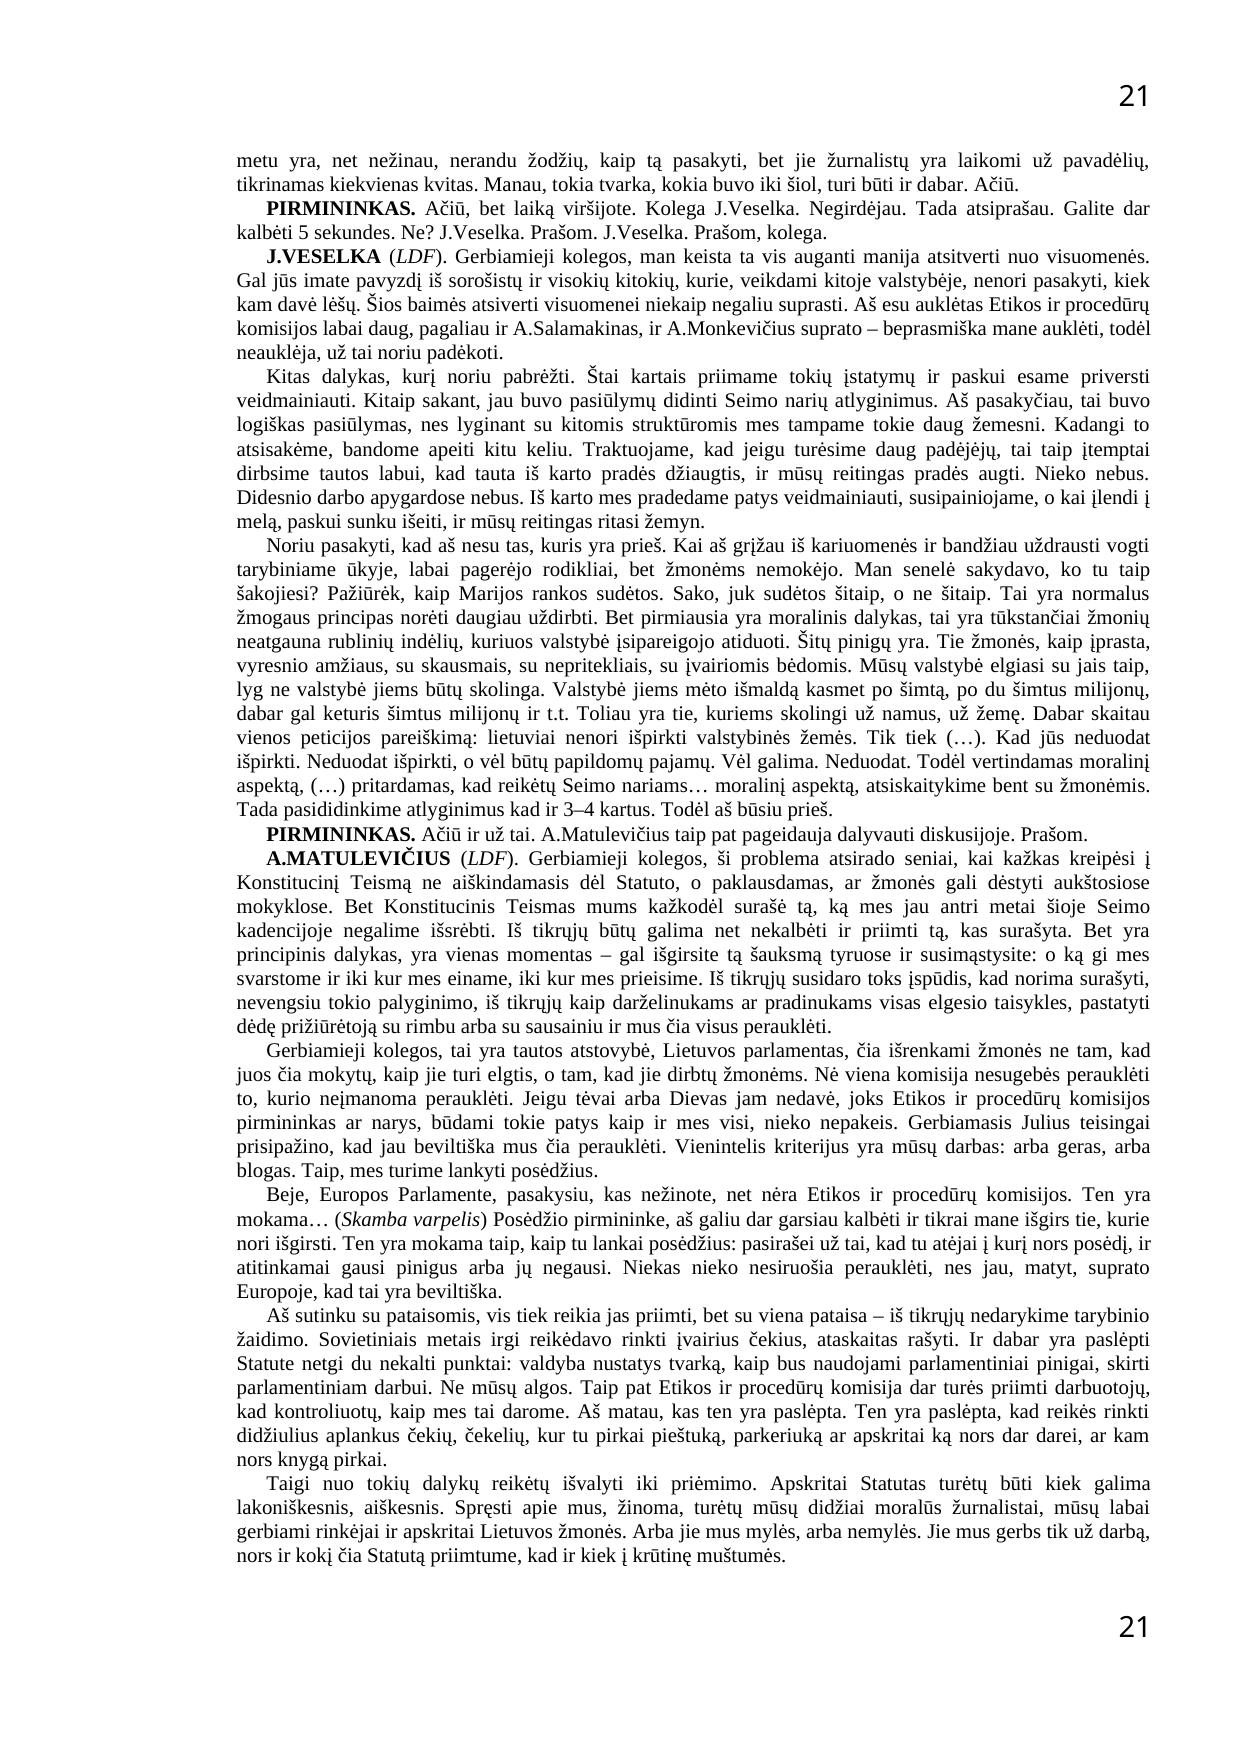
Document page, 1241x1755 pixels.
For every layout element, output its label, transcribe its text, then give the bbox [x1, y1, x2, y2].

text PIRMININKAS. Ačiū ir už tai. A.Matulevičius taip pat pageidauja dalyvauti diskusijoje. Prašom. [236, 821, 1152, 846]
text Beje, Europos Parlamente, pasakysiu, kas nežinote, net nėra Etikos ir procedūrų komisijos. Ten yra mokama… (Skamba varpelis) Posėdžio pirmininke, aš galiu dar garsiau kalbėti ir tikrai mane išgirs tie, kurie nori išgirsti. Ten yra mokama taip, kaip tu lankai posėdžius: pasirašei už tai, kad tu atėjai į kurį nors posėdį, ir atitinkamai gausi pinigus arba jų negausi. Niekas nieko nesiruošia perauklėti, nes jau, matyt, suprato Europoje, kad tai yra beviltiška. [236, 1182, 1152, 1303]
text A.MATULEVIČIUS (LDF). Gerbiamieji kolegos, ši problema atsirado seniai, kai kažkas kreipėsi į Konstitucinį Teismą ne aiškindamasis dėl Statuto, o paklausdamas, ar žmonės gali dėstyti aukštosiose mokyklose. Bet Konstitucinis Teismas mums kažkodėl surašė tą, ką mes jau antri metai šioje Seimo kadencijoje negalime išsrėbti. Iš tikrųjų būtų galima net nekalbėti ir priimti tą, kas surašyta. Bet yra principinis dalykas, yra vienas momentas – gal išgirsite tą šauksmą tyruose ir susimąstysite: o ką gi mes svarstome ir iki kur mes einame, iki kur mes prieisime. Iš tikrųjų susidaro toks įspūdis, kad norima surašyti, nevengsiu tokio palyginimo, iš tikrųjų kaip darželinukams ar pradinukams visas elgesio taisykles, pastatyti dėdę prižiūrėtoją su rimbu arba su sausainiu ir mus čia visus perauklėti. [236, 846, 1152, 1038]
text Taigi nuo tokių dalykų reikėtų išvalyti iki priėmimo. Apskritai Statutas turėtų būti kiek galima lakoniškesnis, aiškesnis. Spręsti apie mus, žinoma, turėtų mūsų didžiai moralūs žurnalistai, mūsų labai gerbiami rinkėjai ir apskritai Lietuvos žmonės. Arba jie mus mylės, arba nemylės. Jie mus gerbs tik už darbą, nors ir kokį čia Statutą priimtume, kad ir kiek į krūtinę muštumės. [236, 1471, 1152, 1567]
text PIRMININKAS. Ačiū, bet laiką viršijote. Kolega J.Veselka. Negirdėjau. Tada atsiprašau. Galite dar kalbėti 5 sekundes. Ne? J.Veselka. Prašom. J.Veselka. Prašom, kolega. [236, 196, 1152, 244]
text Gerbiamieji kolegos, tai yra tautos atstovybė, Lietuvos parlamentas, čia išrenkami žmonės ne tam, kad juos čia mokytų, kaip jie turi elgtis, o tam, kad jie dirbtų žmonėms. Nė viena komisija nesugebės perauklėti to, kurio neįmanoma perauklėti. Jeigu tėvai arba Dievas jam nedavė, joks Etikos ir procedūrų komisijos pirmininkas ar narys, būdami tokie patys kaip ir mes visi, nieko nepakeis. Gerbiamasis Julius teisingai prisipažino, kad jau beviltiška mus čia perauklėti. Vienintelis kriterijus yra mūsų darbas: arba geras, arba blogas. Taip, mes turime lankyti posėdžius. [236, 1038, 1152, 1182]
text metu yra, net nežinau, nerandu žodžių, kaip tą pasakyti, bet jie žurnalistų yra laikomi už pavadėlių, tikrinamas kiekvienas kvitas. Manau, tokia tvarka, kokia buvo iki šiol, turi būti ir dabar. Ačiū. [236, 148, 1152, 196]
text J.VESELKA (LDF). Gerbiamieji kolegos, man keista ta vis auganti manija atsitverti nuo visuomenės. Gal jūs imate pavyzdį iš sorošistų ir visokių kitokių, kurie, veikdami kitoje valstybėje, nenori pasakyti, kiek kam davė lėšų. Šios baimės atsiverti visuomenei niekaip negaliu suprasti. Aš esu auklėtas Etikos ir procedūrų komisijos labai daug, pagaliau ir A.Salamakinas, ir A.Monkevičius suprato – beprasmiška mane auklėti, todėl neauklėja, už tai noriu padėkoti. [236, 244, 1152, 364]
text Aš sutinku su pataisomis, vis tiek reikia jas priimti, bet su viena pataisa – iš tikrųjų nedarykime tarybinio žaidimo. Sovietiniais metais irgi reikėdavo rinkti įvairius čekius, ataskaitas rašyti. Ir dabar yra paslėpti Statute netgi du nekalti punktai: valdyba nustatys tvarką, kaip bus naudojami parlamentiniai pinigai, skirti parlamentiniam darbui. Ne mūsų algos. Taip pat Etikos ir procedūrų komisija dar turės priimti darbuotojų, kad kontroliuotų, kaip mes tai darome. Aš matau, kas ten yra paslėpta. Ten yra paslėpta, kad reikės rinkti didžiulius aplankus čekių, čekelių, kur tu pirkai pieštuką, parkeriuką ar apskritai ką nors dar darei, ar kam nors knygą pirkai. [236, 1303, 1152, 1471]
text Noriu pasakyti, kad aš nesu tas, kuris yra prieš. Kai aš grįžau iš kariuomenės ir bandžiau uždrausti vogti tarybiniame ūkyje, labai pagerėjo rodikliai, bet žmonėms nemokėjo. Man senelė sakydavo, ko tu taip šakojiesi? Pažiūrėk, kaip Marijos rankos sudėtos. Sako, juk sudėtos šitaip, o ne šitaip. Tai yra normalus žmogaus principas norėti daugiau uždirbti. Bet pirmiausia yra moralinis dalykas, tai yra tūkstančiai žmonių neatgauna rublinių indėlių, kuriuos valstybė įsipareigojo atiduoti. Šitų pinigų yra. Tie žmonės, kaip įprasta, vyresnio amžiaus, su skausmais, su nepritekliais, su įvairiomis bėdomis. Mūsų valstybė elgiasi su jais taip, lyg ne valstybė jiems būtų skolinga. Valstybė jiems mėto išmaldą kasmet po šimtą, po du šimtus milijonų, dabar gal keturis šimtus milijonų ir t.t. Toliau yra tie, kuriems skolingi už namus, už žemę. Dabar skaitau vienos peticijos pareiškimą: lietuviai nenori išpirkti valstybinės žemės. Tik tiek (…). Kad jūs neduodat išpirkti. Neduodat išpirkti, o vėl būtų papildomų pajamų. Vėl galima. Neduodat. Todėl vertindamas moralinį aspektą, (…) pritardamas, kad reikėtų Seimo nariams… moralinį aspektą, atsiskaitykime bent su žmonėmis. Tada pasididinkime atlyginimus kad ir 3–4 kartus. Todėl aš būsiu prieš. [236, 533, 1152, 821]
text Kitas dalykas, kurį noriu pabrėžti. Štai kartais priimame tokių įstatymų ir paskui esame priversti veidmainiauti. Kitaip sakant, jau buvo pasiūlymų didinti Seimo narių atlyginimus. Aš pasakyčiau, tai buvo logiškas pasiūlymas, nes lyginant su kitomis struktūromis mes tampame tokie daug žemesni. Kadangi to atsisakėme, bandome apeiti kitu keliu. Traktuojame, kad jeigu turėsime daug padėjėjų, tai taip įtemptai dirbsime tautos labui, kad tauta iš karto pradės džiaugtis, ir mūsų reitingas pradės augti. Nieko nebus. Didesnio darbo apygardose nebus. Iš karto mes pradedame patys veidmainiauti, susipainiojame, o kai įlendi į melą, paskui sunku išeiti, ir mūsų reitingas ritasi žemyn. [236, 364, 1152, 533]
